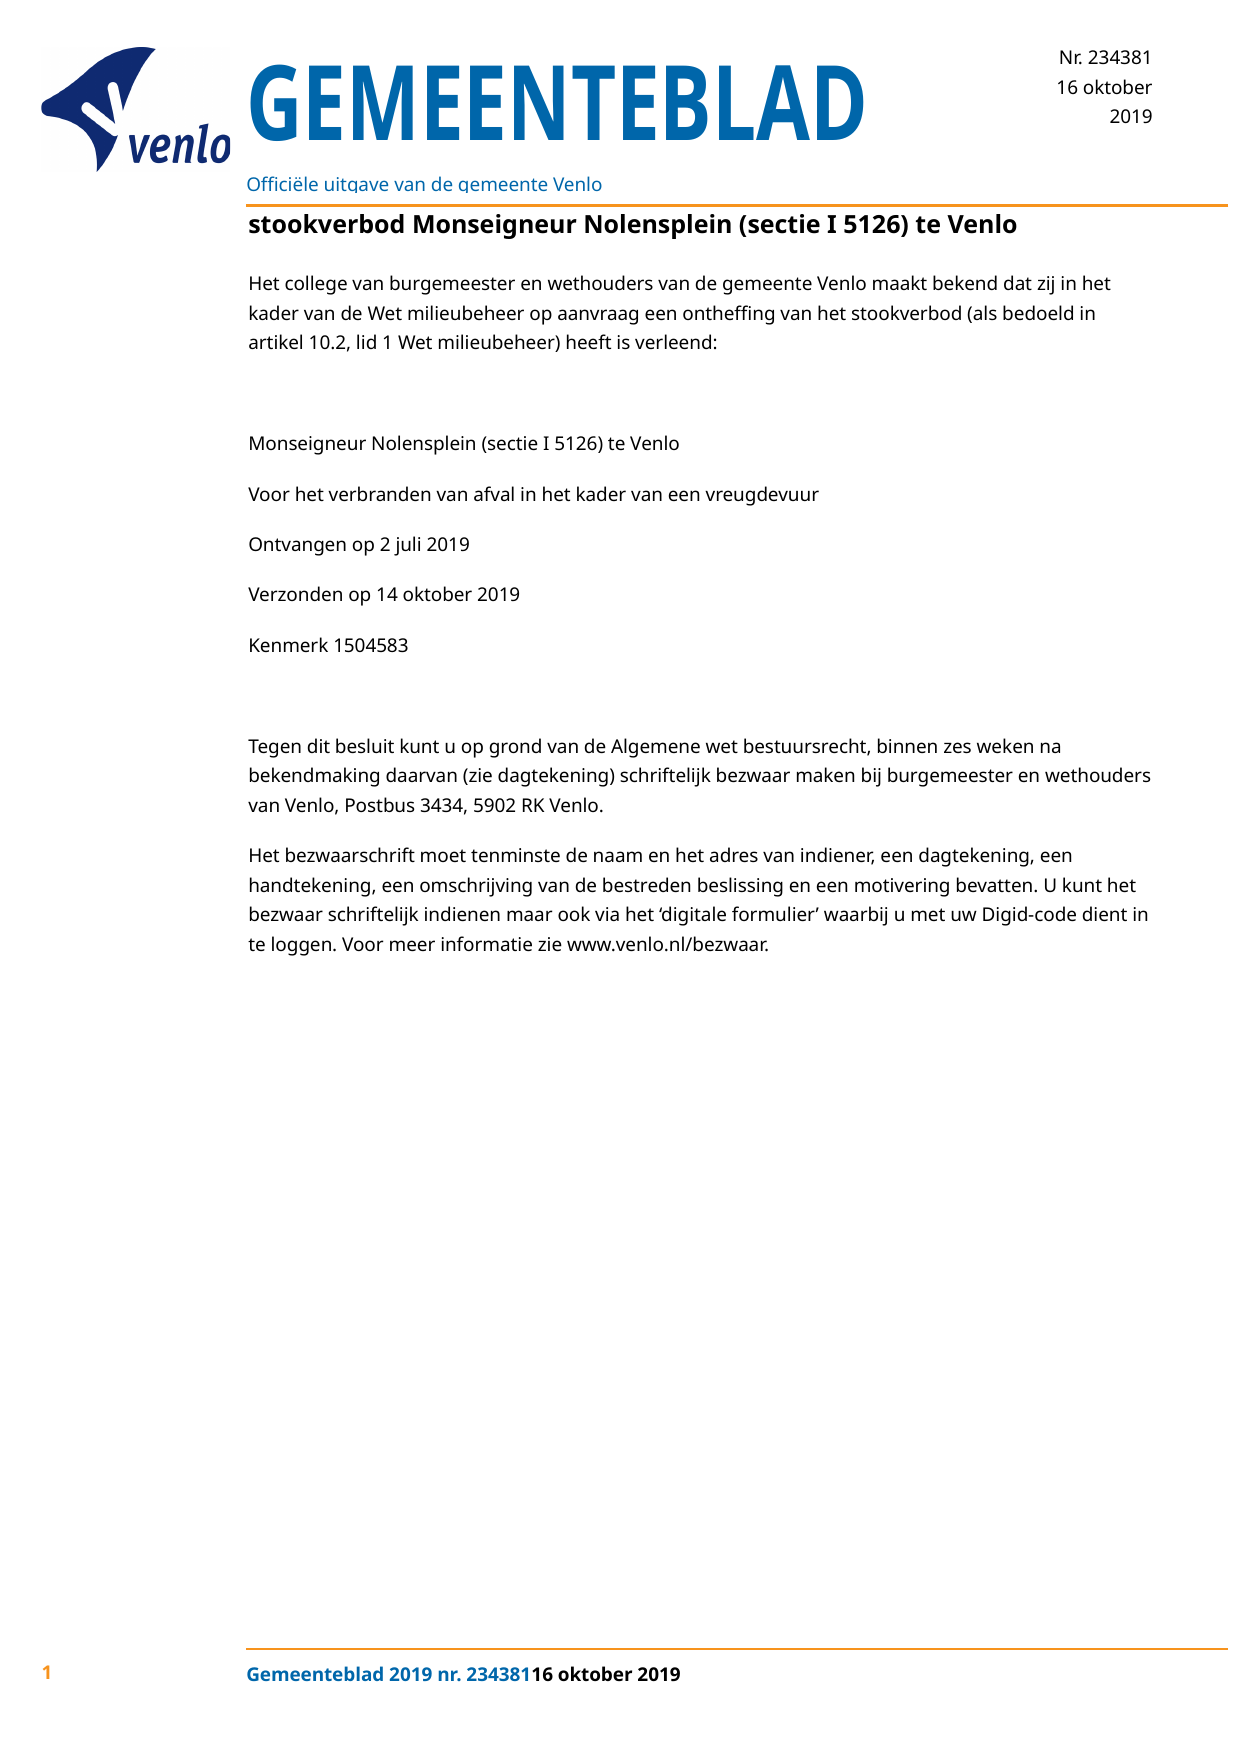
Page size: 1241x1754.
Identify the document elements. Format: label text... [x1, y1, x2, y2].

text Verzonden op 14 oktober 2019 [248, 582, 1152, 607]
text stookverbod Monseigneur Nolensplein (sectie I 5126) te Venlo [248, 207, 1152, 241]
text Tegen dit besluit kunt u op grond van de Algemene wet bestuursrecht, binnen zes weken na bekendmaking daarvan (zie dagtekening) schriftelijk bezwaar maken bij burgemeester en wethouders van Venlo, Postbus 3434, 5902 RK Venlo. [248, 733, 1152, 818]
picture [41, 47, 231, 172]
text Voor het verbranden van afval in het kader van een vreugdevuur [248, 481, 1152, 506]
text Kenmerk 1504583 [248, 632, 1152, 658]
text Het college van burgemeester en wethouders van de gemeente Venlo maakt bekend dat zij in het kader van de Wet milieubeheer op aanvraag een ontheffing van het stookverbod (als bedoeld in artikel 10.2, lid 1 Wet milieubeheer) heeft is verleend: [248, 270, 1152, 355]
text Monseigneur Nolensplein (sectie I 5126) te Venlo [248, 430, 1152, 456]
text Het bezwaarschrift moet tenminste de naam en het adres van indiener, een dagtekening, een handtekening, een omschrijving van de bestreden beslissing en een motivering bevatten. U kunt het bezwaar schriftelijk indienen maar ook via het ‘digitale formulier’ waarbij u met uw Digid-code dient in te loggen. Voor meer informatie zie www.venlo.nl/bezwaar. [248, 842, 1152, 957]
text Ontvangen op 2 juli 2019 [248, 531, 1152, 557]
